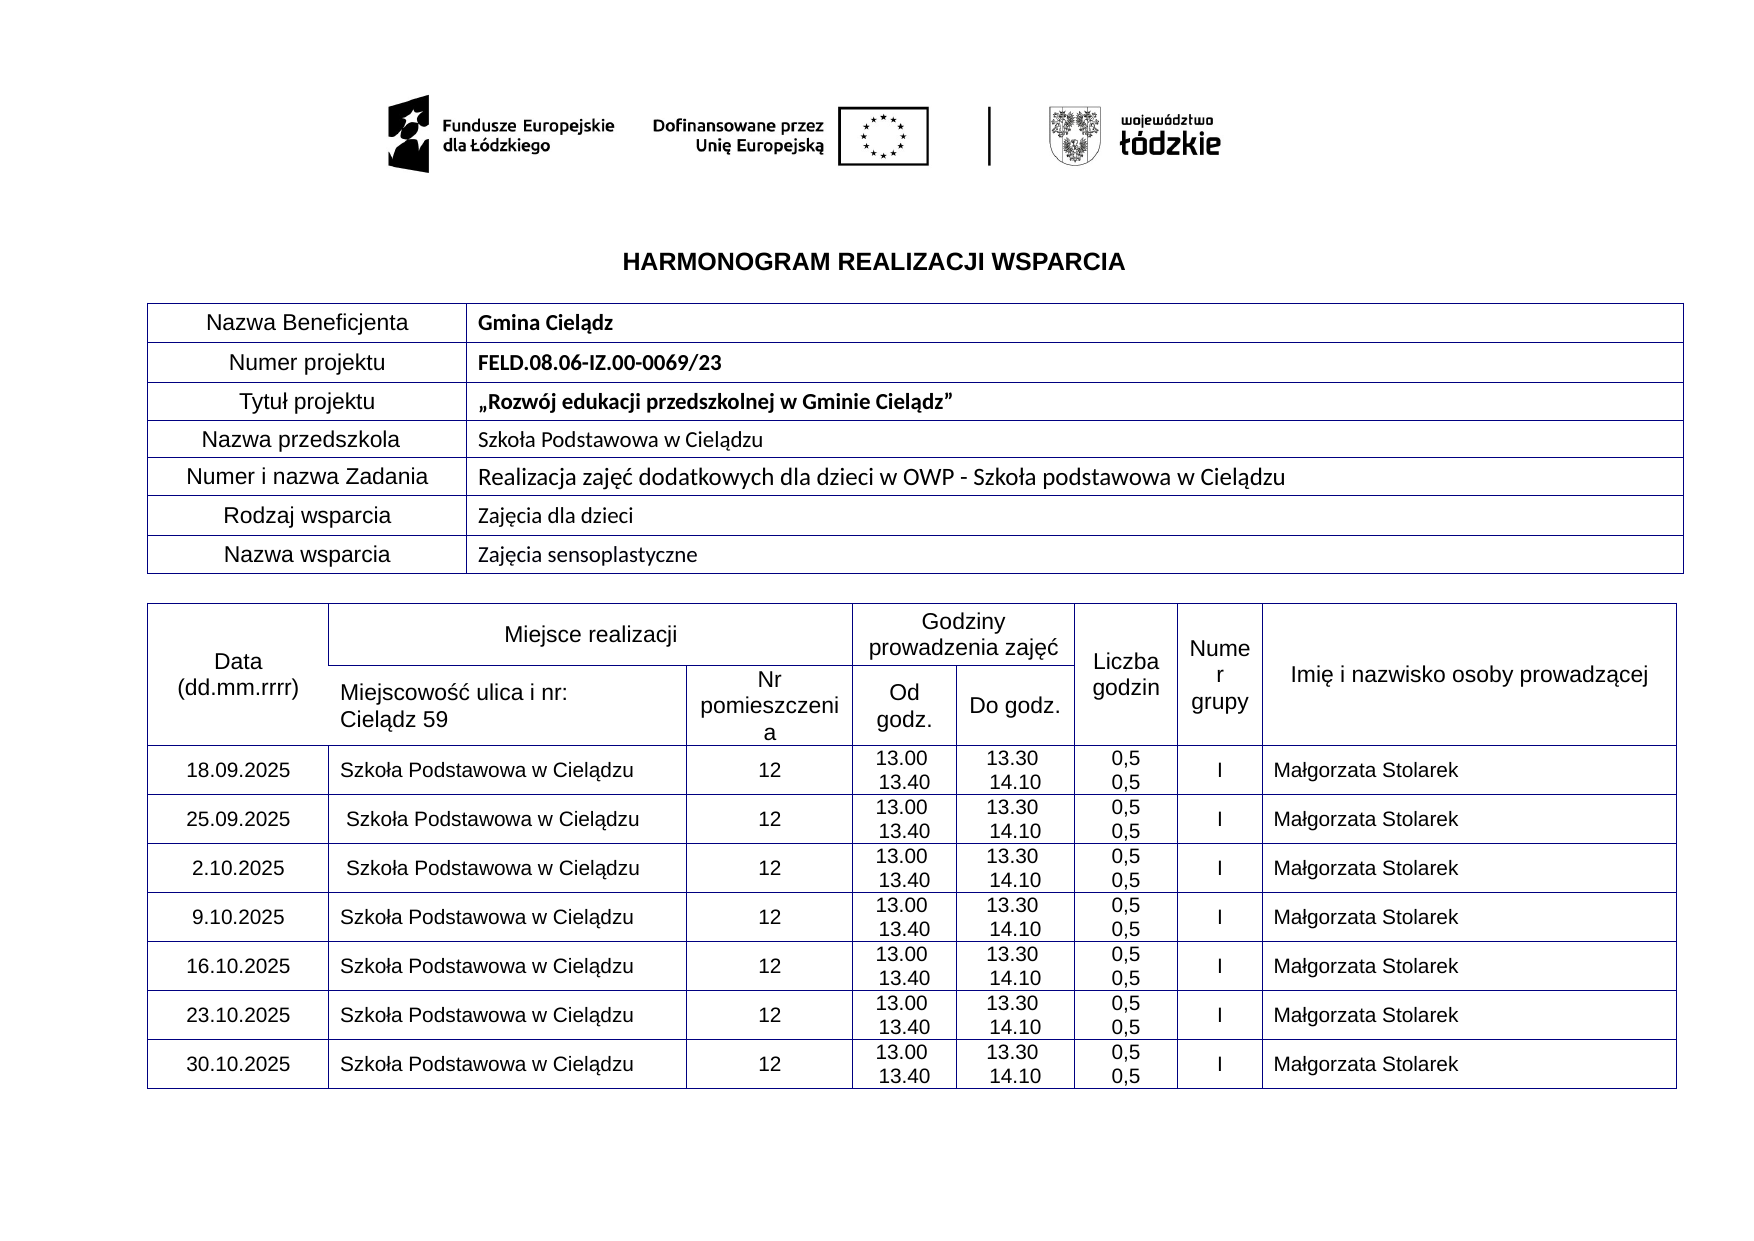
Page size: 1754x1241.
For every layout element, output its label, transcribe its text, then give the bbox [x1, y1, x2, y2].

table_header Numer grupy [1178, 604, 1262, 745]
table_cell I [1178, 991, 1262, 1039]
table_header Gmina Cielądz [467, 304, 1683, 342]
table_cell Numer projektu [148, 343, 466, 382]
table_cell 0,5 0,5 [1075, 844, 1177, 892]
table_cell I [1178, 942, 1262, 990]
table_cell Małgorzata Stolarek [1263, 1040, 1676, 1088]
table_cell Miejscowość ulica i nr: Cielądz 59 [329, 666, 686, 745]
table_cell Do godz. [957, 666, 1074, 745]
table_cell Małgorzata Stolarek [1263, 795, 1676, 843]
table_cell 13.00 13.40 [853, 942, 956, 990]
table_cell 12 [687, 844, 852, 892]
table_cell 13.00 13.40 [853, 1040, 956, 1088]
table_cell 30.10.2025 [148, 1040, 328, 1088]
table_cell Nr pomieszczenia [687, 666, 852, 745]
table_cell 12 [687, 1040, 852, 1088]
table_cell FELD.08.06-IZ.00-0069/23 [467, 343, 1683, 382]
table_cell 13.30 14.10 [957, 746, 1074, 794]
table_cell 13.30 14.10 [957, 795, 1074, 843]
table_cell Małgorzata Stolarek [1263, 746, 1676, 794]
table_cell 13.30 14.10 [957, 942, 1074, 990]
table_cell 12 [687, 746, 852, 794]
table_cell 0,5 0,5 [1075, 942, 1177, 990]
table_cell 23.10.2025 [148, 991, 328, 1039]
table_cell 0,5 0,5 [1075, 795, 1177, 843]
table_cell 13.30 14.10 [957, 991, 1074, 1039]
table_header Godziny prowadzenia zajęć [853, 604, 1074, 665]
table_cell I [1178, 795, 1262, 843]
table_cell 0,5 0,5 [1075, 893, 1177, 941]
table_header Imię i nazwisko osoby prowadzącej [1263, 604, 1676, 745]
table_cell Szkoła Podstawowa w Cielądzu [329, 795, 686, 843]
table_cell 12 [687, 893, 852, 941]
table_cell I [1178, 893, 1262, 941]
table_cell I [1178, 746, 1262, 794]
table_cell Szkoła Podstawowa w Cielądzu [329, 991, 686, 1039]
table_cell 0,5 0,5 [1075, 991, 1177, 1039]
table_cell Małgorzata Stolarek [1263, 844, 1676, 892]
table_cell 0,5 0,5 [1075, 1040, 1177, 1088]
table_cell 12 [687, 991, 852, 1039]
table_cell Szkoła Podstawowa w Cielądzu [329, 942, 686, 990]
table_cell Szkoła Podstawowa w Cielądzu [329, 746, 686, 794]
table_cell 13.30 14.10 [957, 893, 1074, 941]
table_cell 12 [687, 942, 852, 990]
table_cell 13.30 14.10 [957, 1040, 1074, 1088]
table_cell Małgorzata Stolarek [1263, 893, 1676, 941]
table_cell 13.00 13.40 [853, 893, 956, 941]
table_header Data (dd.mm.rrrr) [148, 604, 329, 745]
table_cell Tytuł projektu [148, 383, 466, 420]
table_cell 16.10.2025 [148, 942, 328, 990]
table_cell I [1178, 844, 1262, 892]
table_cell I [1178, 1040, 1262, 1088]
table_cell „Rozwój edukacji przedszkolnej w Gminie Cielądz” [467, 383, 1683, 420]
table_cell Nazwa wsparcia [148, 536, 466, 573]
table_header Nazwa Beneficjenta [148, 304, 466, 342]
table_cell Szkoła Podstawowa w Cielądzu [329, 1040, 686, 1088]
table_cell 12 [687, 795, 852, 843]
table_cell Szkoła Podstawowa w Cielądzu [467, 421, 1683, 457]
table_cell Rodzaj wsparcia [148, 496, 466, 535]
picture [368, 75, 1240, 192]
table_header Liczba godzin [1075, 604, 1177, 745]
table_cell Zajęcia dla dzieci [467, 496, 1683, 535]
table_cell 25.09.2025 [148, 795, 328, 843]
subtitle HARMONOGRAM REALIZACJI WSPARCIA [148, 247, 1606, 276]
table_cell 13.00 13.40 [853, 991, 956, 1039]
table_cell Małgorzata Stolarek [1263, 942, 1676, 990]
table_cell 9.10.2025 [148, 893, 328, 941]
table_header Miejsce realizacji [329, 604, 852, 665]
table_cell Zajęcia sensoplastyczne [467, 536, 1683, 573]
table_cell Realizacja zajęć dodatkowych dla dzieci w OWP - Szkoła podstawowa w Cielądzu [467, 458, 1683, 495]
table_cell 18.09.2025 [148, 746, 328, 794]
table_cell 2.10.2025 [148, 844, 328, 892]
table_cell 13.00 13.40 [853, 746, 956, 794]
table_cell 13.30 14.10 [957, 844, 1074, 892]
table_cell Małgorzata Stolarek [1263, 991, 1676, 1039]
table_cell Szkoła Podstawowa w Cielądzu [329, 893, 686, 941]
table_cell Szkoła Podstawowa w Cielądzu [329, 844, 686, 892]
table_cell Numer i nazwa Zadania [148, 458, 466, 495]
table_cell 0,5 0,5 [1075, 746, 1177, 794]
table_cell 13.00 13.40 [853, 844, 956, 892]
table_cell Od godz. [853, 666, 956, 745]
table_cell Nazwa przedszkola [148, 421, 466, 457]
table_cell 13.00 13.40 [853, 795, 956, 843]
